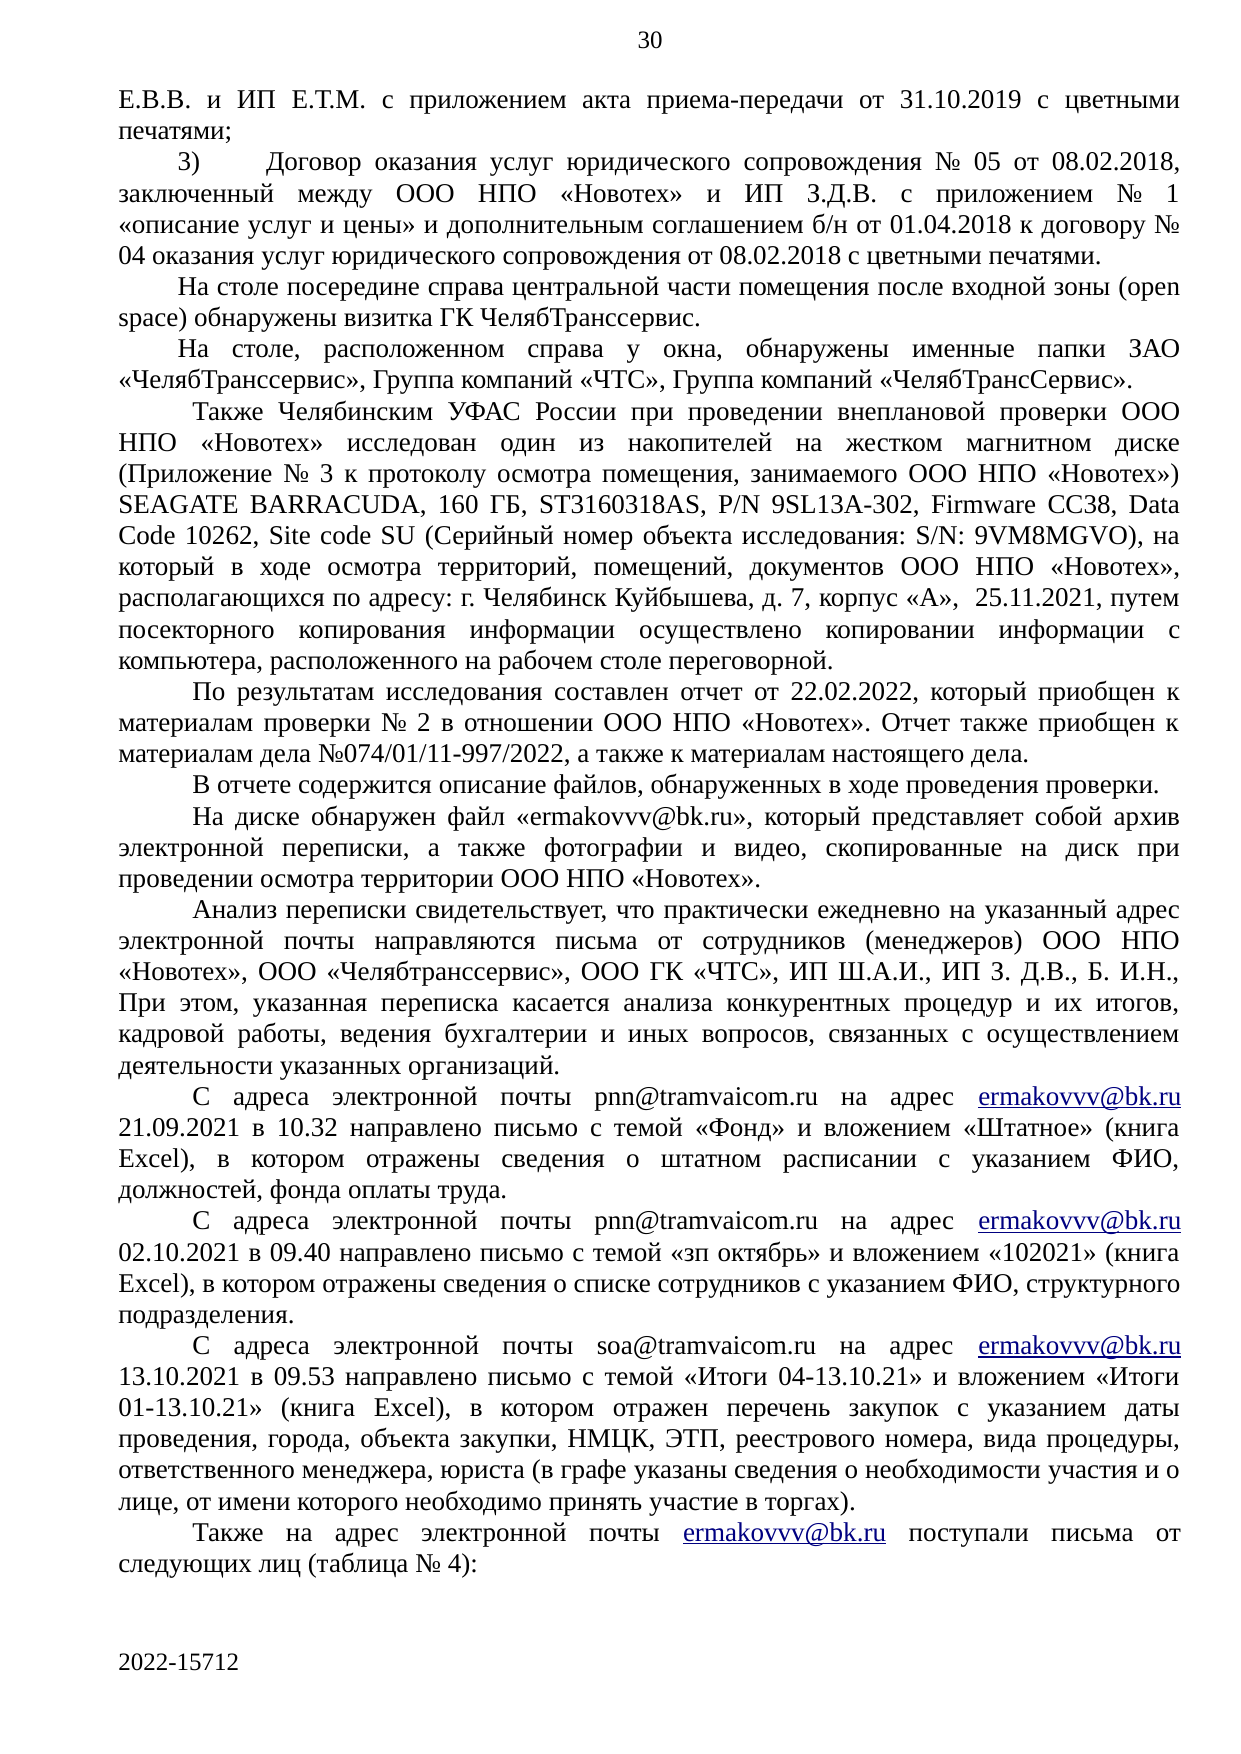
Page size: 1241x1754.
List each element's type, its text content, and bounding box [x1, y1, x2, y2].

text Анализ переписки свидетельствует, что практически ежедневно на указанный адрес электронной почты направляются письма от сотрудников (менеджеров) ООО НПО «Новотех», ООО «Челябтранссервис», ООО ГК «ЧТС», ИП Ш.А.И., ИП З. Д.В., Б. И.Н., При этом, указанная переписка касается анализа конкурентных процедур и их итогов, кадровой работы, ведения бухгалтерии и иных вопросов, связанных с осуществлением деятельности указанных организаций. [118, 893, 1181, 1080]
list Е.В.В. и ИП Е.Т.М. с приложением акта приема-передачи от 31.10.2019 с цветными печатями; [118, 83, 1181, 146]
text На столе, расположенном справа у окна, обнаружены именные папки ЗАО «ЧелябТранссервис», Группа компаний «ЧТС», Группа компаний «ЧелябТрансСервис». [118, 332, 1181, 395]
list Договор оказания услуг юридического сопровождения № 05 от 08.02.2018, заключенный между ООО НПО «Новотех» и ИП З.Д.В. с приложением № 1 «описание услуг и цены» и дополнительным соглашением б/н от 01.04.2018 к договору № 04 оказания услуг юридического сопровождения от 08.02.2018 с цветными печатями. [118, 146, 1181, 270]
text По результатам исследования составлен отчет от 22.02.2022, который приобщен к материалам проверки № 2 в отношении ООО НПО «Новотех». Отчет также приобщен к материалам дела №074/01/11-997/2022, а также к материалам настоящего дела. [118, 675, 1181, 768]
text Также Челябинским УФАС России при проведении внеплановой проверки ООО НПО «Новотех» исследован один из накопителей на жестком магнитном диске (Приложение № 3 к протоколу осмотра помещения, занимаемого ООО НПО «Новотех») SEAGATE BARRACUDA, 160 ГБ, ST3160318AS, P/N 9SL13A-302, Firmware CC38, Data Code 10262, Site code SU (Серийный номер объекта исследования: S/N: 9VM8MGVO), на который в ходе осмотра территорий, помещений, документов ООО НПО «Новотех», располагающихся по адресу: г. Челябинск Куйбышева, д. 7, корпус «А», 25.11.2021, путем посекторного копирования информации осуществлено копировании информации с компьютера, расположенного на рабочем столе переговорной. [118, 395, 1181, 675]
text С адреса электронной почты pnn@tramvaicom.ru на адрес ermakovvv@bk.ru 02.10.2021 в 09.40 направлено письмо с темой «зп октябрь» и вложением «102021» (книга Excel), в котором отражены сведения о списке сотрудников с указанием ФИО, структурного подразделения. [118, 1204, 1181, 1329]
text В отчете содержится описание файлов, обнаруженных в ходе проведения проверки. [118, 768, 1181, 799]
text На столе посередине справа центральной части помещения после входной зоны (open space) обнаружены визитка ГК ЧелябТранссервис. [118, 270, 1181, 332]
text С адреса электронной почты pnn@tramvaicom.ru на адрес ermakovvv@bk.ru 21.09.2021 в 10.32 направлено письмо с темой «Фонд» и вложением «Штатное» (книга Excel), в котором отражены сведения о штатном расписании с указанием ФИО, должностей, фонда оплаты труда. [118, 1080, 1181, 1204]
text На диске обнаружен файл «ermakovvv@bk.ru», который представляет собой архив электронной переписки, а также фотографии и видео, скопированные на диск при проведении осмотра территории ООО НПО «Новотех». [118, 799, 1181, 893]
text С адреса электронной почты soa@tramvaicom.ru на адрес ermakovvv@bk.ru 13.10.2021 в 09.53 направлено письмо с темой «Итоги 04-13.10.21» и вложением «Итоги 01-13.10.21» (книга Excel), в котором отражен перечень закупок с указанием даты проведения, города, объекта закупки, НМЦК, ЭТП, реестрового номера, вида процедуры, ответственного менеджера, юриста (в графе указаны сведения о необходимости участия и о лице, от имени которого необходимо принять участие в торгах). [118, 1329, 1181, 1516]
text Также на адрес электронной почты ermakovvv@bk.ru поступали письма от следующих лиц (таблица № 4): [118, 1516, 1181, 1578]
